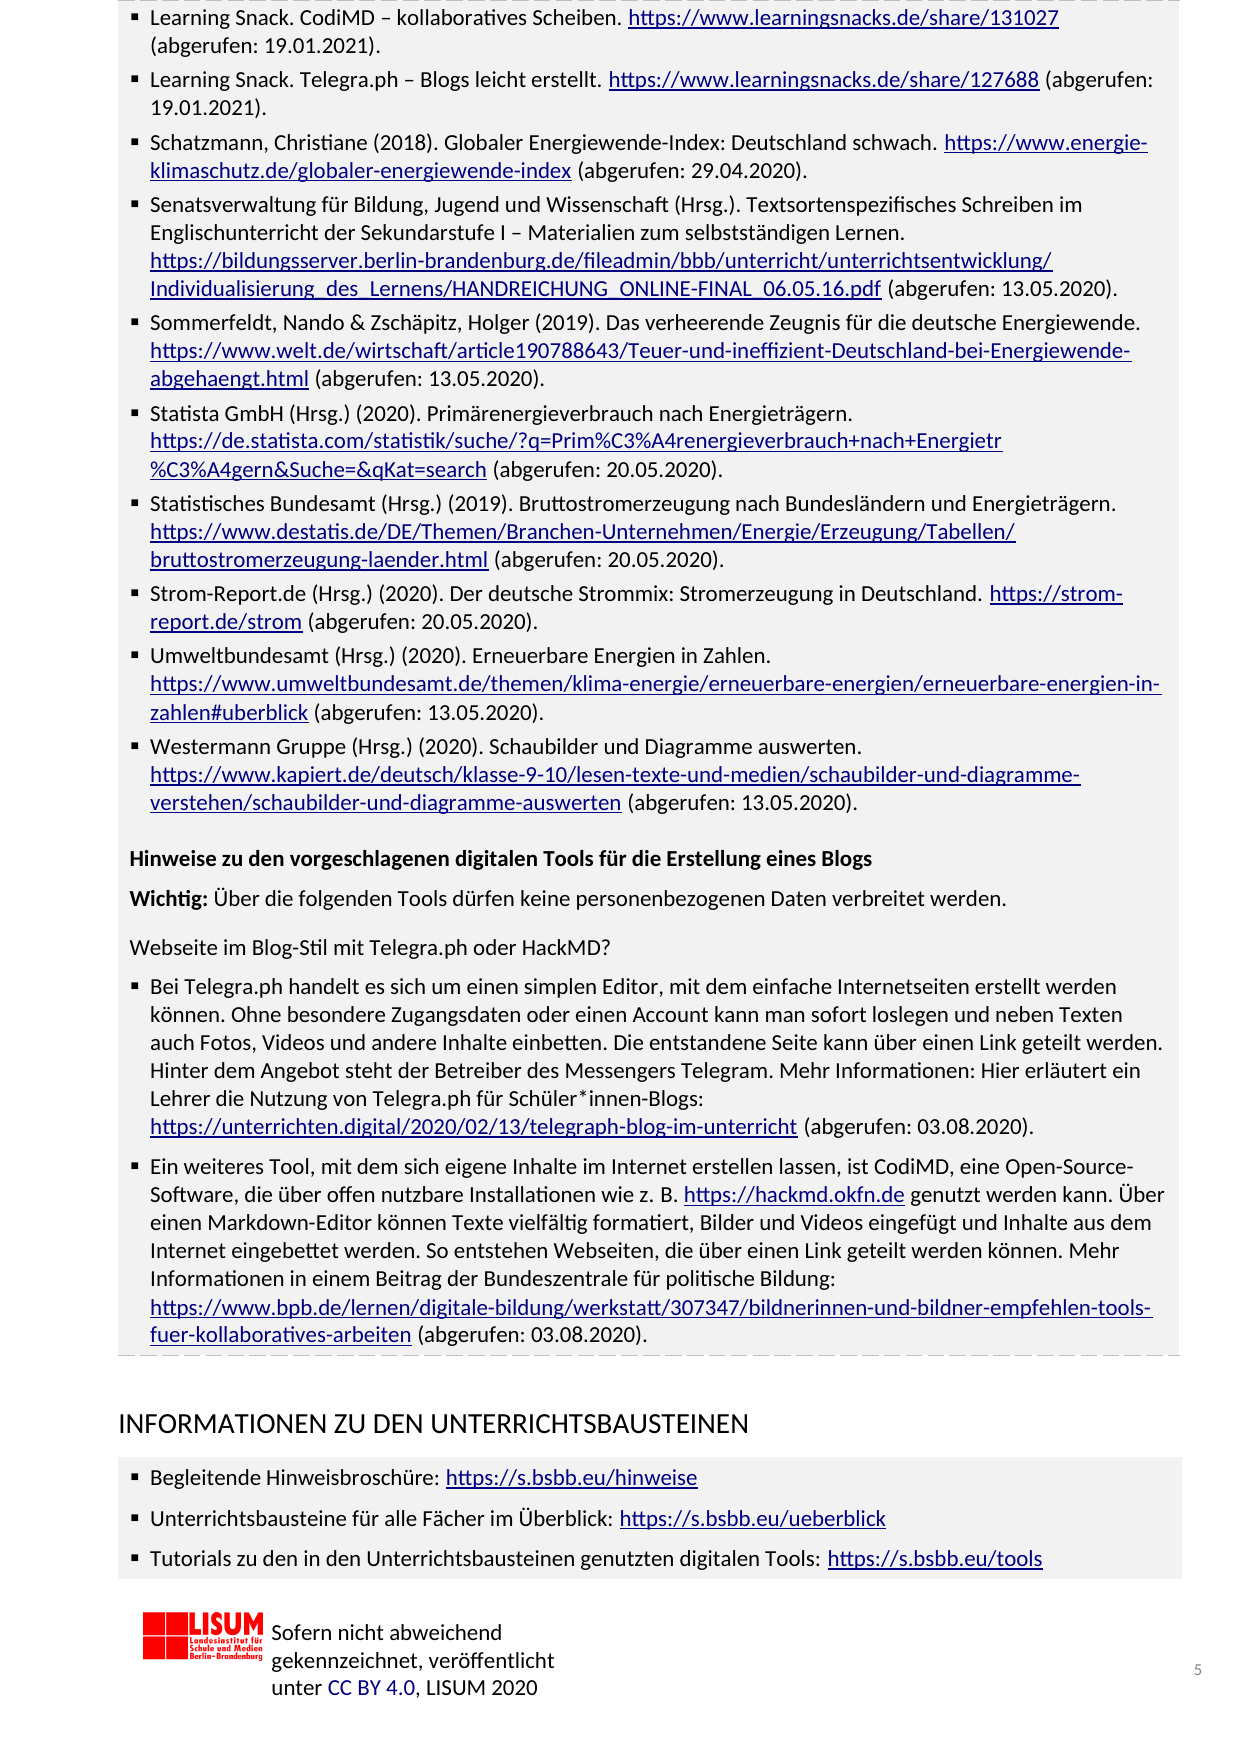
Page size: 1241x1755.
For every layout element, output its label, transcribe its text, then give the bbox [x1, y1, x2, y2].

table_header Agora Energiewende (Hrsg.) (2020). Agorameter. In: https://www.agora-energiewende.de/service/agorameter/chart/power_generation/13.05.2020/20.05.2020 (abgerufen: 20.05.2020). Bundesministerium für Wirtschaft und Energie (Hrsg.) (2019). Energiedaten: Gesamtausgabe. Stand: Oktober 2019. https://www.bmwi.de/Redaktion/DE/Downloads/Energiedaten/energiedaten-gesamt-pdf-grafiken.pdf?__blob=publicationFile&v=40 (abgerufen: 20.05.2020). Bundesministerium für Wirtschaft und Energie (2019). Zweiter Forschungsbericht zur Energiewende. Die Energie der Zukunft. Berichtsjahr 2017. https://www.bmwi.de/Redaktion/DE/Publikationen/Energie/fortschrittsbericht-monitoring-energiewende.pdf?__blob=publicationFile&v=8 (abgerufen: 20.05.2020). Bundesregierung (Hrsg.) (2020). Energiewende schreitet voran. https://www.bundesregierung.de/breg-de/themen/energiewende/energiewende-schreitet-voran-1746718 (abgerufen: 29.04.2020). Bundesverband der Energie und Wasserwirtschaft e.V. (Hrsg.) (2018). Energie macht Schule. https://www.energie-macht-schule.de/themen/kraftwerke/spielen-und-experimentieren (abgerufen: 06.05.2020). Egle, Gert (29.09.2013). Diskussionsleitung Überblick. http://www.teachsam.de/deutsch/d_rhetorik/disku/disku_6_1.htm (abgerufen: 13.05.2020). E.ON Energie Deutschland GmbH (Hrsg.) (2020). Energiewende in Europa. So nutzen Österreich, Frankreich, Norwegen & Co. erneuerbare Energien. https://www.eon.de/de/eonerleben/energiewende-in-europa.html (abgerufen: 13.05.2020). Fraunhofer-Institut für Solare Energiesysteme ISE (Hrsg.) (2020). Energy charts. https://www.energy-charts.de/energy_de.htm (abgerufen: 20.05.2020) Klett Verlag (Hrsg). Eine Fishbowl-Diskusison durchführen. https://www2.klett.de/sixcms/media.php/229/Arbeitsblatt_313273_0023.pdf (abgerufen: 13.05.2020). Klett Verlag (Hrsg). Ein Diagramm auswerten. In: https://www2.klett.de/sixcms/media.php/82/104301_100_101.pdf (abgerufen: 13.05.2020). Kolbe, Christine (2017). In zehn Schritten zum unterrichtsbegleitenden Blog. https://www.bpb.de/lernen/digitale-bildung/werkstatt/245358/in-zehn-schritten-zum-unterrichtsbegleitenden-blog (abgerufen: 13.05.2020). Learning Snack. CodiMD – kollaboratives Scheiben. https://www.learningsnacks.de/share/131027 (abgerufen: 19.01.2021). Learning Snack. Telegra.ph – Blogs leicht erstellt. https://www.learningsnacks.de/share/127688 (abgerufen: 19.01.2021). Schatzmann, Christiane (2018). Globaler Energiewende-Index: Deutschland schwach. https://www.energie-klimaschutz.de/globaler-energiewende-index (abgerufen: 29.04.2020). Senatsverwaltung für Bildung, Jugend und Wissenschaft (Hrsg.). Textsortenspezifisches Schreiben im Englischunterricht der Sekundarstufe I – Materialien zum selbstständigen Lernen. https://bildungsserver.berlin-brandenburg.de/fileadmin/bbb/unterricht/unterrichtsentwicklung/Individualisierung_des_Lernens/HANDREICHUNG_ONLINE-FINAL_06.05.16.pdf (abgerufen: 13.05.2020). Sommerfeldt, Nando & Zschäpitz, Holger (2019). Das verheerende Zeugnis für die deutsche Energiewende. https://www.welt.de/wirtschaft/article190788643/Teuer-und-ineffizient-Deutschland-bei-Energiewende-abgehaengt.html (abgerufen: 13.05.2020). Statista GmbH (Hrsg.) (2020). Primärenergieverbrauch nach Energieträgern. https://de.statista.com/statistik/suche/?q=Prim%C3%A4renergieverbrauch+nach+Energietr%C3%A4gern&Suche=&qKat=search (abgerufen: 20.05.2020). Statistisches Bundesamt (Hrsg.) (2019). Bruttostromerzeugung nach Bundesländern und Energieträgern. https://www.destatis.de/DE/Themen/Branchen-Unternehmen/Energie/Erzeugung/Tabellen/bruttostromerzeugung-laender.html (abgerufen: 20.05.2020). Strom-Report.de (Hrsg.) (2020). Der deutsche Strommix: Stromerzeugung in Deutschland. https://strom-report.de/strom (abgerufen: 20.05.2020). Umweltbundesamt (Hrsg.) (2020). Erneuerbare Energien in Zahlen. https://www.umweltbundesamt.de/themen/klima-energie/erneuerbare-energien/erneuerbare-energien-in-zahlen#uberblick (abgerufen: 13.05.2020). Westermann Gruppe (Hrsg.) (2020). Schaubilder und Diagramme auswerten. https://www.kapiert.de/deutsch/klasse-9-10/lesen-texte-und-medien/schaubilder-und-diagramme-verstehen/schaubilder-und-diagramme-auswerten (abgerufen: 13.05.2020). Hinweise zu den vorgeschlagenen digitalen Tools für die Erstellung eines Blogs Wichtig: Über die folgenden Tools dürfen keine personenbezogenen Daten verbreitet werden. Webseite im Blog-Stil mit Telegra.ph oder HackMD? Bei Telegra.ph handelt es sich um einen simplen Editor, mit dem einfache Internetseiten erstellt werden können. Ohne besondere Zugangsdaten oder einen Account kann man sofort loslegen und neben Texten auch Fotos, Videos und andere Inhalte einbetten. Die entstandene Seite kann über einen Link geteilt werden. Hinter dem Angebot steht der Betreiber des Messengers Telegram. Mehr Informationen: Hier erläutert ein Lehrer die Nutzung von Telegra.ph für Schüler*innen-Blogs: https://unterrichten.digital/2020/02/13/telegraph-blog-im-unterricht (abgerufen: 03.08.2020). Ein weiteres Tool, mit dem sich eigene Inhalte im Internet erstellen lassen, ist CodiMD, eine Open-Source-Software, die über offen nutzbare Installationen wie z. B. https://hackmd.okfn.de genutzt werden kann. Über einen Markdown-Editor können Texte vielfältig formatiert, Bilder und Videos eingefügt und Inhalte aus dem Internet eingebettet werden. So entstehen Webseiten, die über einen Link geteilt werden können. Mehr Informationen in einem Beitrag der Bundeszentrale für politische Bildung: https://www.bpb.de/lernen/digitale-bildung/werkstatt/307347/bildnerinnen-und-bildner-empfehlen-tools-fuer-kollaboratives-arbeiten (abgerufen: 03.08.2020). [118, 0, 1179, 1355]
table_header Begleitende Hinweisbroschüre: https://s.bsbb.eu/hinweise Unterrichtsbausteine für alle Fächer im Überblick: https://s.bsbb.eu/ueberblick Tutorials zu den in den Unterrichtsbausteinen genutzten digitalen Tools: https://s.bsbb.eu/tools [118, 1457, 1182, 1579]
subtitle Informationen zu den unterrichtsbausteinen [118, 1405, 1187, 1440]
